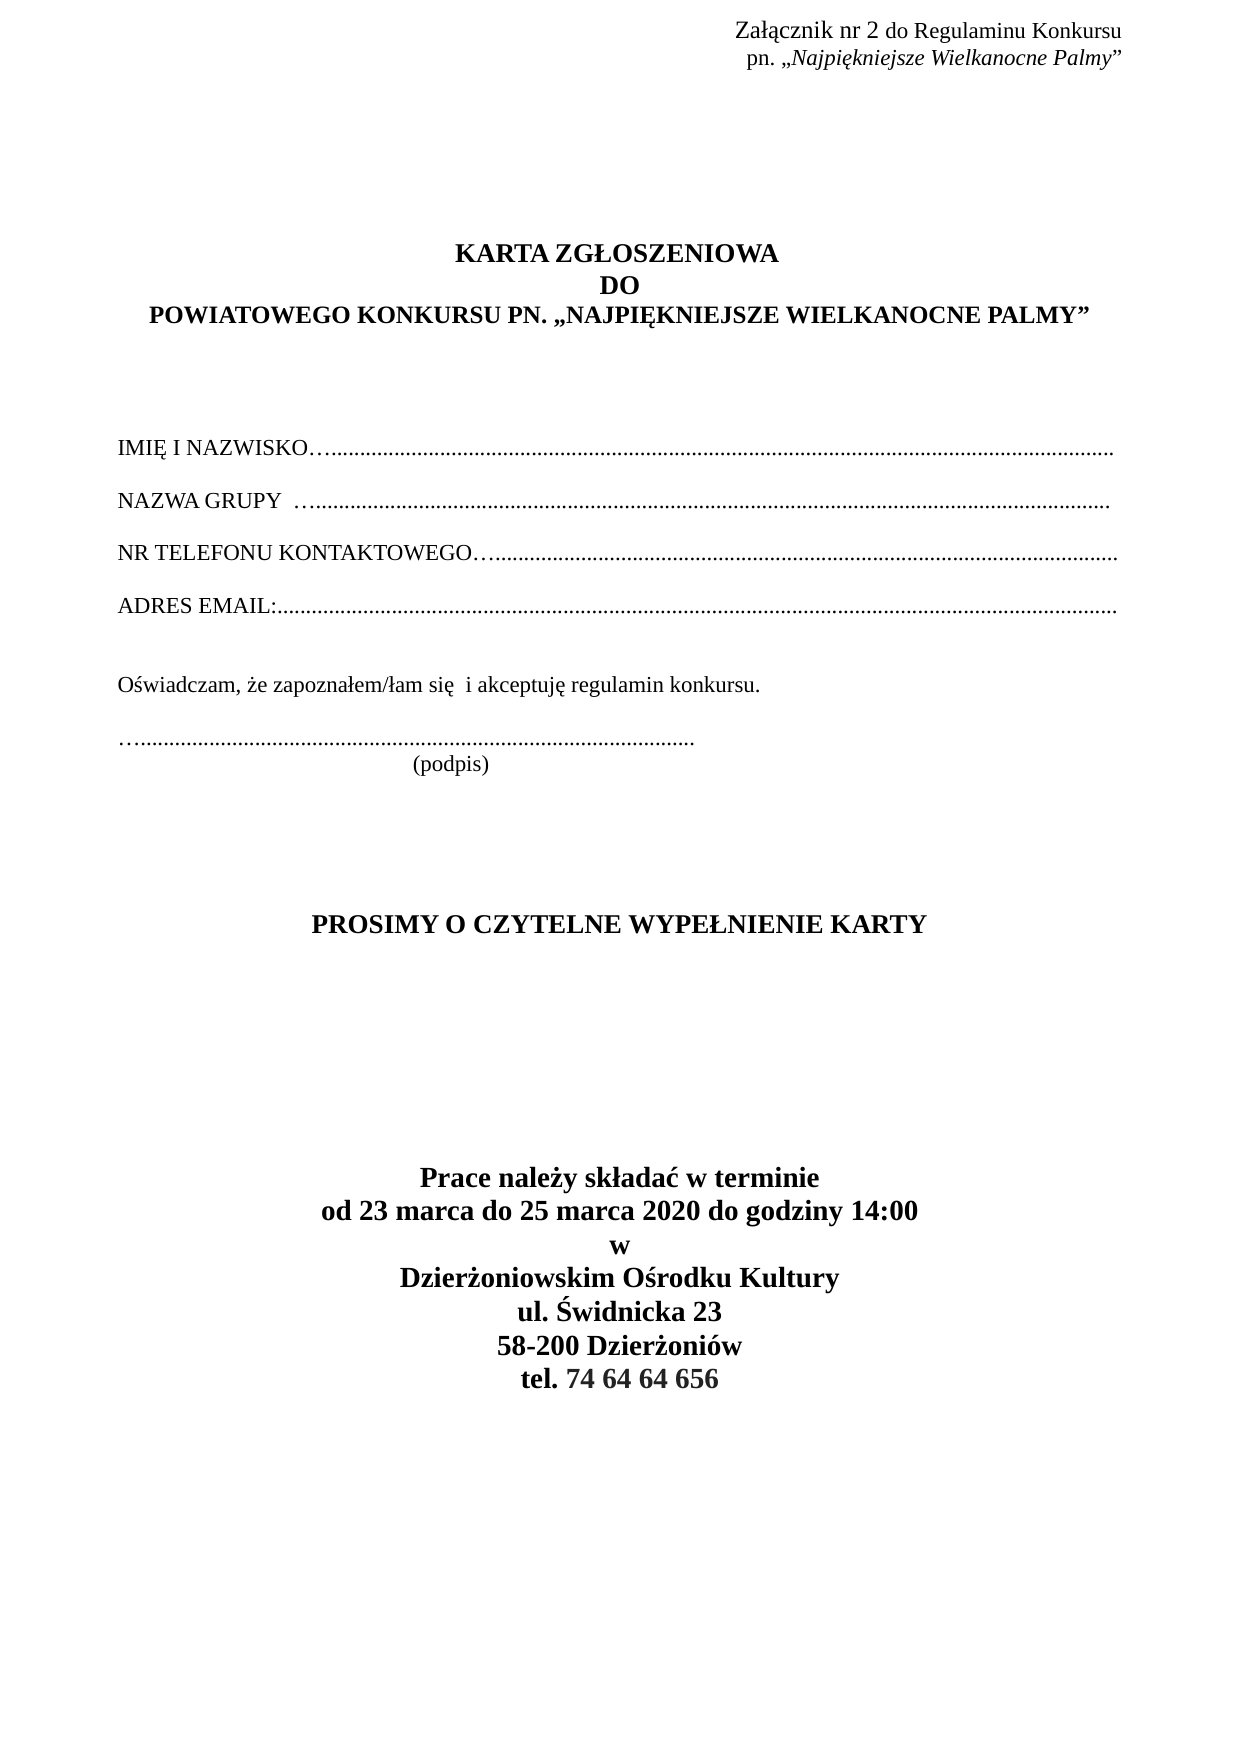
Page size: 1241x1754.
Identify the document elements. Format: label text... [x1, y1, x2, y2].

text Prace należy składać w terminie [117, 1160, 1122, 1193]
text KARTA ZGŁOSZENIOWA [117, 238, 1122, 269]
text NAZWA GRUPY …........................................................................................................................................... [117, 487, 1122, 513]
text Dzierżoniowskim Ośrodku Kultury [117, 1261, 1122, 1294]
text IMIĘ I NAZWISKO…......................................................................................................................................... [117, 434, 1122, 460]
text (podpis) [339, 750, 1122, 777]
text 58-200 Dzierżoniów [117, 1328, 1122, 1361]
text Oświadczam, że zapoznałem/łam się i akceptuję regulamin konkursu. [117, 671, 1122, 698]
text tel. 74 64 64 656 [117, 1361, 1122, 1395]
text POWIATOWEGO KONKURSU PN. „NAJPIĘKNIEJSZE WIELKANOCNE PALMY” [117, 300, 1122, 329]
text w [117, 1227, 1122, 1261]
text pn. „Najpiękniejsze Wielkanocne Palmy” [117, 43, 1122, 70]
text ul. Świdnicka 23 [117, 1294, 1122, 1328]
text …................................................................................................. [117, 724, 1122, 750]
text DO [117, 269, 1122, 300]
text Załącznik nr 2 do Regulaminu Konkursu [117, 15, 1122, 43]
text NR TELEFONU KONTAKTOWEGO…............................................................................................................. [117, 539, 1122, 566]
text PROSIMY O CZYTELNE WYPEŁNIENIE KARTY [117, 908, 1122, 939]
text od 23 marca do 25 marca 2020 do godziny 14:00 [117, 1193, 1122, 1227]
text ADRES EMAIL:................................................................................................................................................... [117, 592, 1122, 618]
